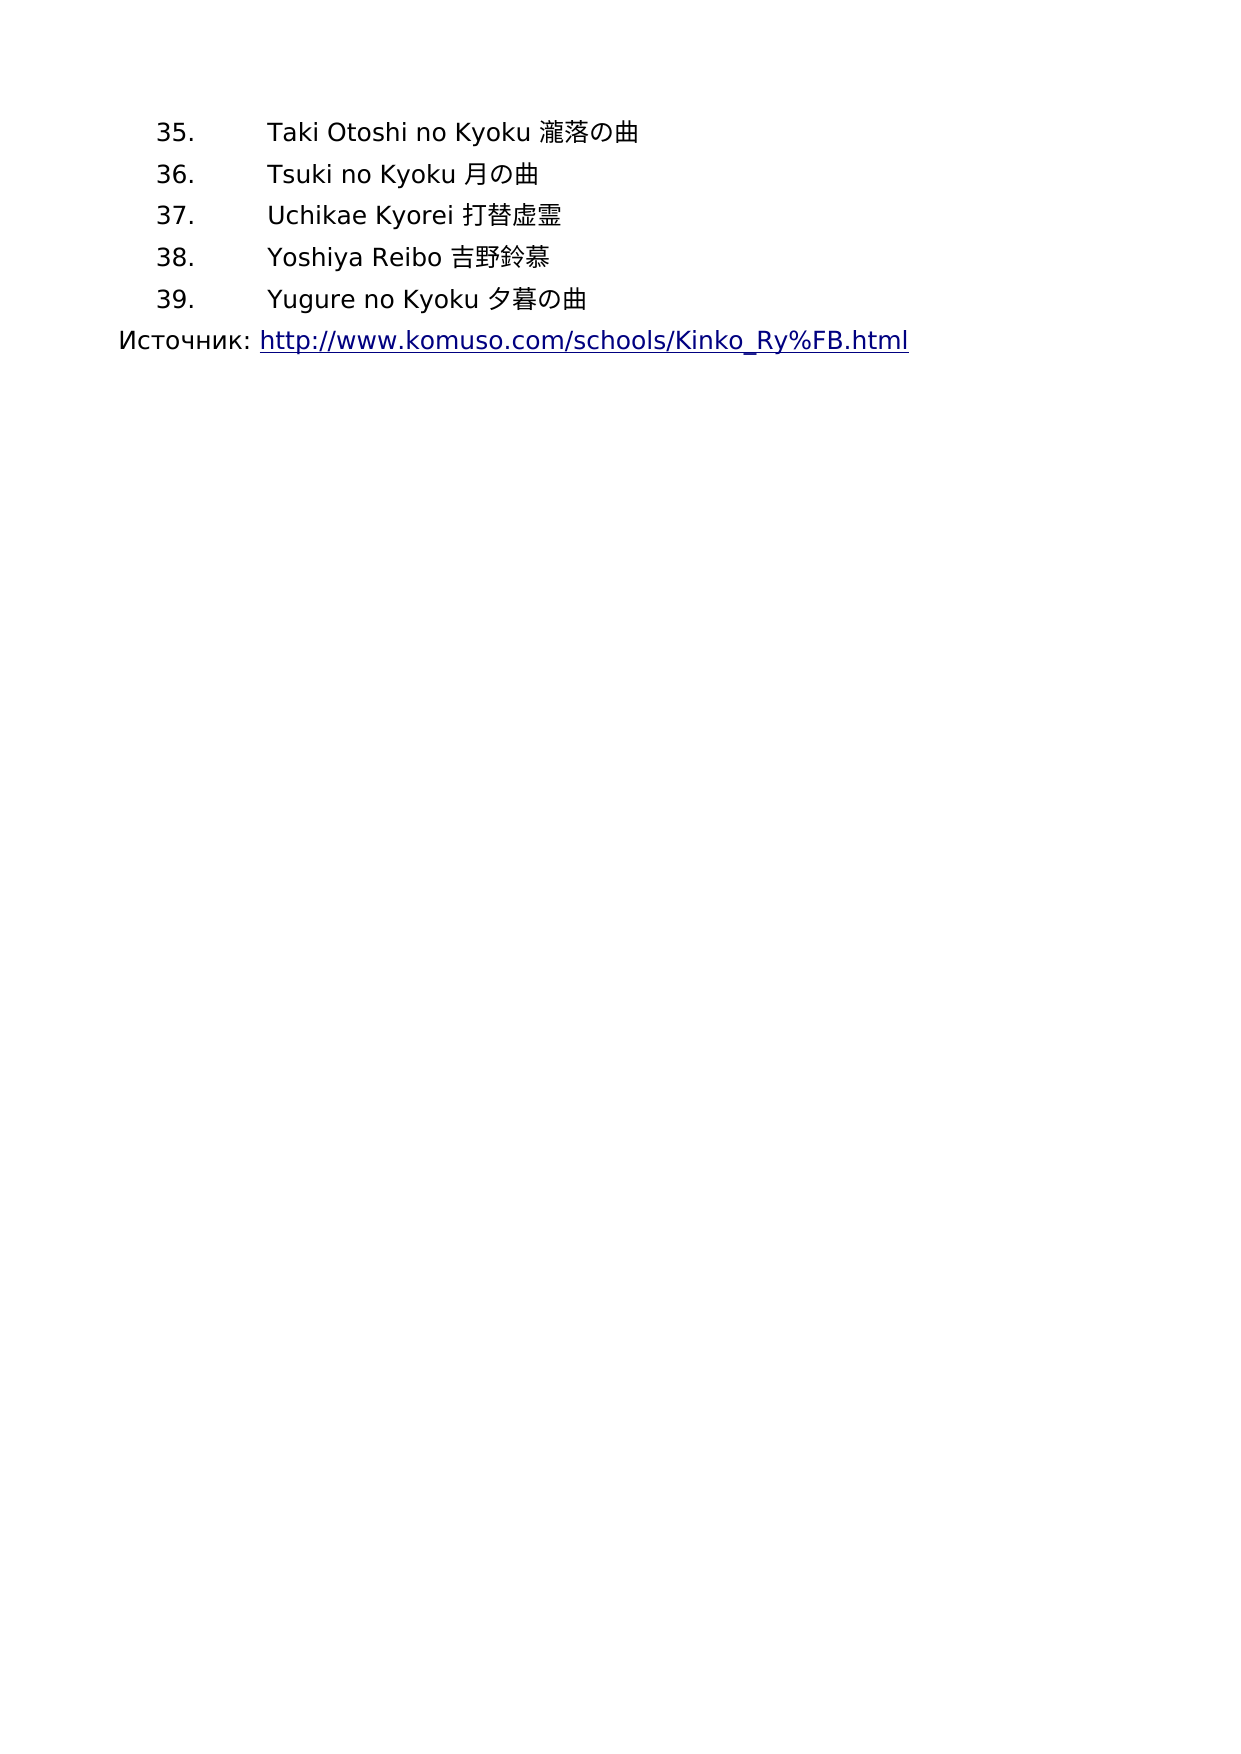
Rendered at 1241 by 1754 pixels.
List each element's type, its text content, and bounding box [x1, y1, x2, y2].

list Yugure no Kyoku 夕暮の曲 [156, 285, 1122, 314]
list Tsuki no Kyoku 月の曲 [156, 160, 1122, 189]
text Источник: http://www.komuso.com/schools/Kinko_Ry%FB.html [118, 326, 1122, 356]
list Uchikae Kyorei 打替虚霊 [156, 201, 1122, 231]
list Taki Otoshi no Kyoku 瀧落の曲 [156, 118, 1122, 147]
list Yoshiya Reibo 吉野鈴慕 [156, 243, 1122, 272]
